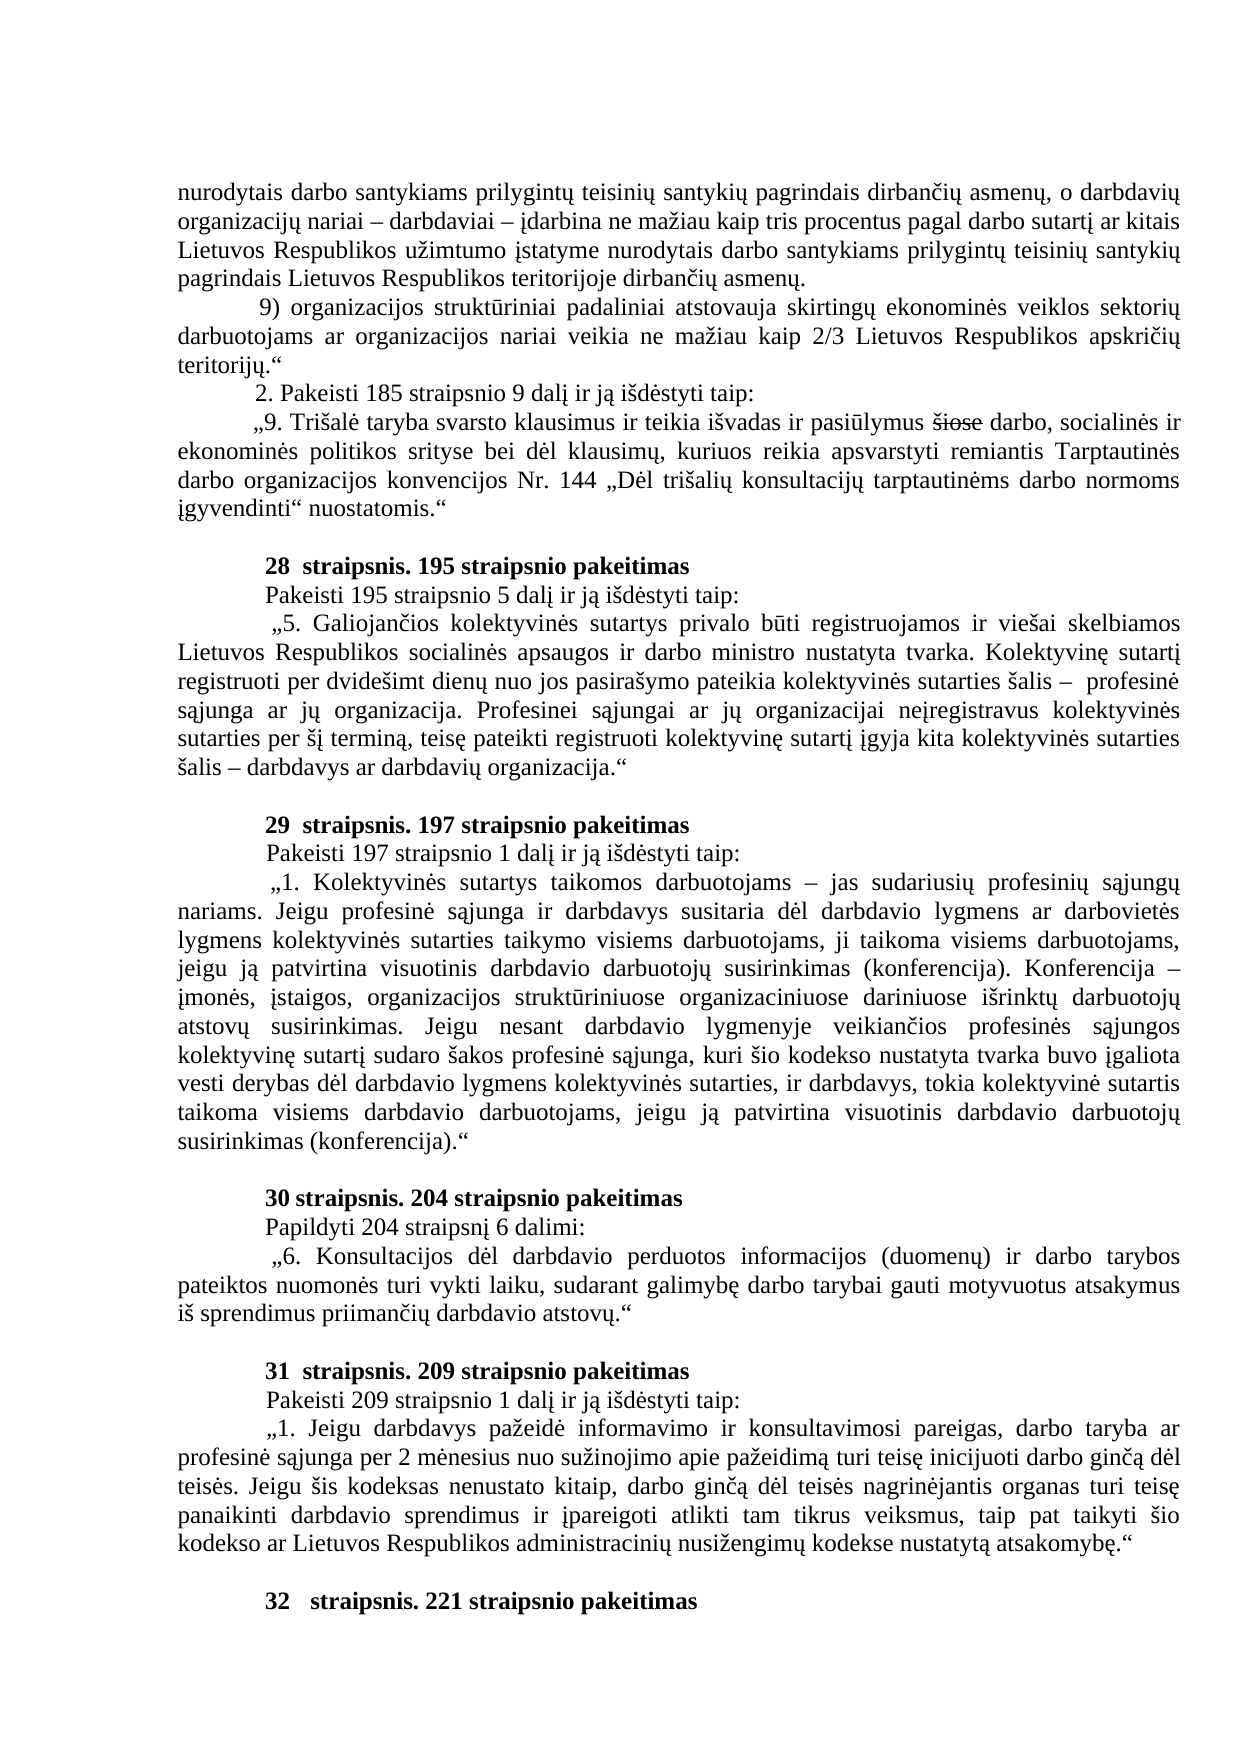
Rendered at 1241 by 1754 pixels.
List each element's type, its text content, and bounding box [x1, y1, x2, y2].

text „5. Galiojančios kolektyvinės sutartys privalo būti registruojamos ir viešai skelbiamos Lietuvos Respublikos socialinės apsaugos ir darbo ministro nustatyta tvarka. Kolektyvinę sutartį registruoti per dvidešimt dienų nuo jos pasirašymo pateikia kolektyvinės sutarties šalis – profesinė sąjunga ar jų organizacija. Profesinei sąjungai ar jų organizacijai neįregistravus kolektyvinės sutarties per šį terminą, teisę pateikti registruoti kolektyvinę sutartį įgyja kita kolektyvinės sutarties šalis – darbdavys ar darbdavių organizacija.“ [177, 608, 1181, 781]
text Papildyti 204 straipsnį 6 dalimi: [177, 1212, 1181, 1241]
text Pakeisti 209 straipsnio 1 dalį ir ją išdėstyti taip: [177, 1385, 1181, 1413]
text „1. Jeigu darbdavys pažeidė informavimo ir konsultavimosi pareigas, darbo taryba ar profesinė sąjunga per 2 mėnesius nuo sužinojimo apie pažeidimą turi teisę inicijuoti darbo ginčą dėl teisės. Jeigu šis kodeksas nenustato kitaip, darbo ginčą dėl teisės nagrinėjantis organas turi teisę panaikinti darbdavio sprendimus ir įpareigoti atlikti tam tikrus veiksmus, taip pat taikyti šio kodekso ar Lietuvos Respublikos administracinių nusižengimų kodekse nustatytą atsakomybę.“ [177, 1413, 1181, 1557]
text nurodytais darbo santykiams prilygintų teisinių santykių pagrindais dirbančių asmenų, o darbdavių organizacijų nariai – darbdaviai – įdarbina ne mažiau kaip tris procentus pagal darbo sutartį ar kitais Lietuvos Respublikos užimtumo įstatyme nurodytais darbo santykiams prilygintų teisinių santykių pagrindais Lietuvos Respublikos teritorijoje dirbančių asmenų. [177, 177, 1181, 292]
text Pakeisti 195 straipsnio 5 dalį ir ją išdėstyti taip: [177, 580, 1181, 608]
text „6. Konsultacijos dėl darbdavio perduotos informacijos (duomenų) ir darbo tarybos pateiktos nuomonės turi vykti laiku, sudarant galimybę darbo tarybai gauti motyvuotus atsakymus iš sprendimus priimančių darbdavio atstovų.“ [177, 1241, 1181, 1327]
text 32 straipsnis. 221 straipsnio pakeitimas [177, 1586, 1181, 1615]
text 9) organizacijos struktūriniai padaliniai atstovauja skirtingų ekonominės veiklos sektorių darbuotojams ar organizacijos nariai veikia ne mažiau kaip 2/3 Lietuvos Respublikos apskričių teritorijų.“ [177, 292, 1181, 378]
text „9. Trišalė taryba svarsto klausimus ir teikia išvadas ir pasiūlymus šiose darbo, socialinės ir ekonominės politikos srityse bei dėl klausimų, kuriuos reikia apsvarstyti remiantis Tarptautinės darbo organizacijos konvencijos Nr. 144 „Dėl trišalių konsultacijų tarptautinėms darbo normoms įgyvendinti“ nuostatomis.“ [177, 407, 1181, 522]
text Pakeisti 197 straipsnio 1 dalį ir ją išdėstyti taip: [177, 838, 1181, 867]
text 28 straipsnis. 195 straipsnio pakeitimas [265, 551, 1181, 580]
text 31 straipsnis. 209 straipsnio pakeitimas [265, 1356, 1181, 1385]
text 29 straipsnis. 197 straipsnio pakeitimas [265, 810, 1181, 838]
text 30 straipsnis. 204 straipsnio pakeitimas [177, 1183, 1181, 1212]
text 2. Pakeisti 185 straipsnio 9 dalį ir ją išdėstyti taip: [177, 378, 1181, 407]
text „1. Kolektyvinės sutartys taikomos darbuotojams – jas sudariusių profesinių sąjungų nariams. Jeigu profesinė sąjunga ir darbdavys susitaria dėl darbdavio lygmens ar darbovietės lygmens kolektyvinės sutarties taikymo visiems darbuotojams, ji taikoma visiems darbuotojams, jeigu ją patvirtina visuotinis darbdavio darbuotojų susirinkimas (konferencija). Konferencija – įmonės, įstaigos, organizacijos struktūriniuose organizaciniuose dariniuose išrinktų darbuotojų atstovų susirinkimas. Jeigu nesant darbdavio lygmenyje veikiančios profesinės sąjungos kolektyvinę sutartį sudaro šakos profesinė sąjunga, kuri šio kodekso nustatyta tvarka buvo įgaliota vesti derybas dėl darbdavio lygmens kolektyvinės sutarties, ir darbdavys, tokia kolektyvinė sutartis taikoma visiems darbdavio darbuotojams, jeigu ją patvirtina visuotinis darbdavio darbuotojų susirinkimas (konferencija).“ [177, 867, 1181, 1155]
